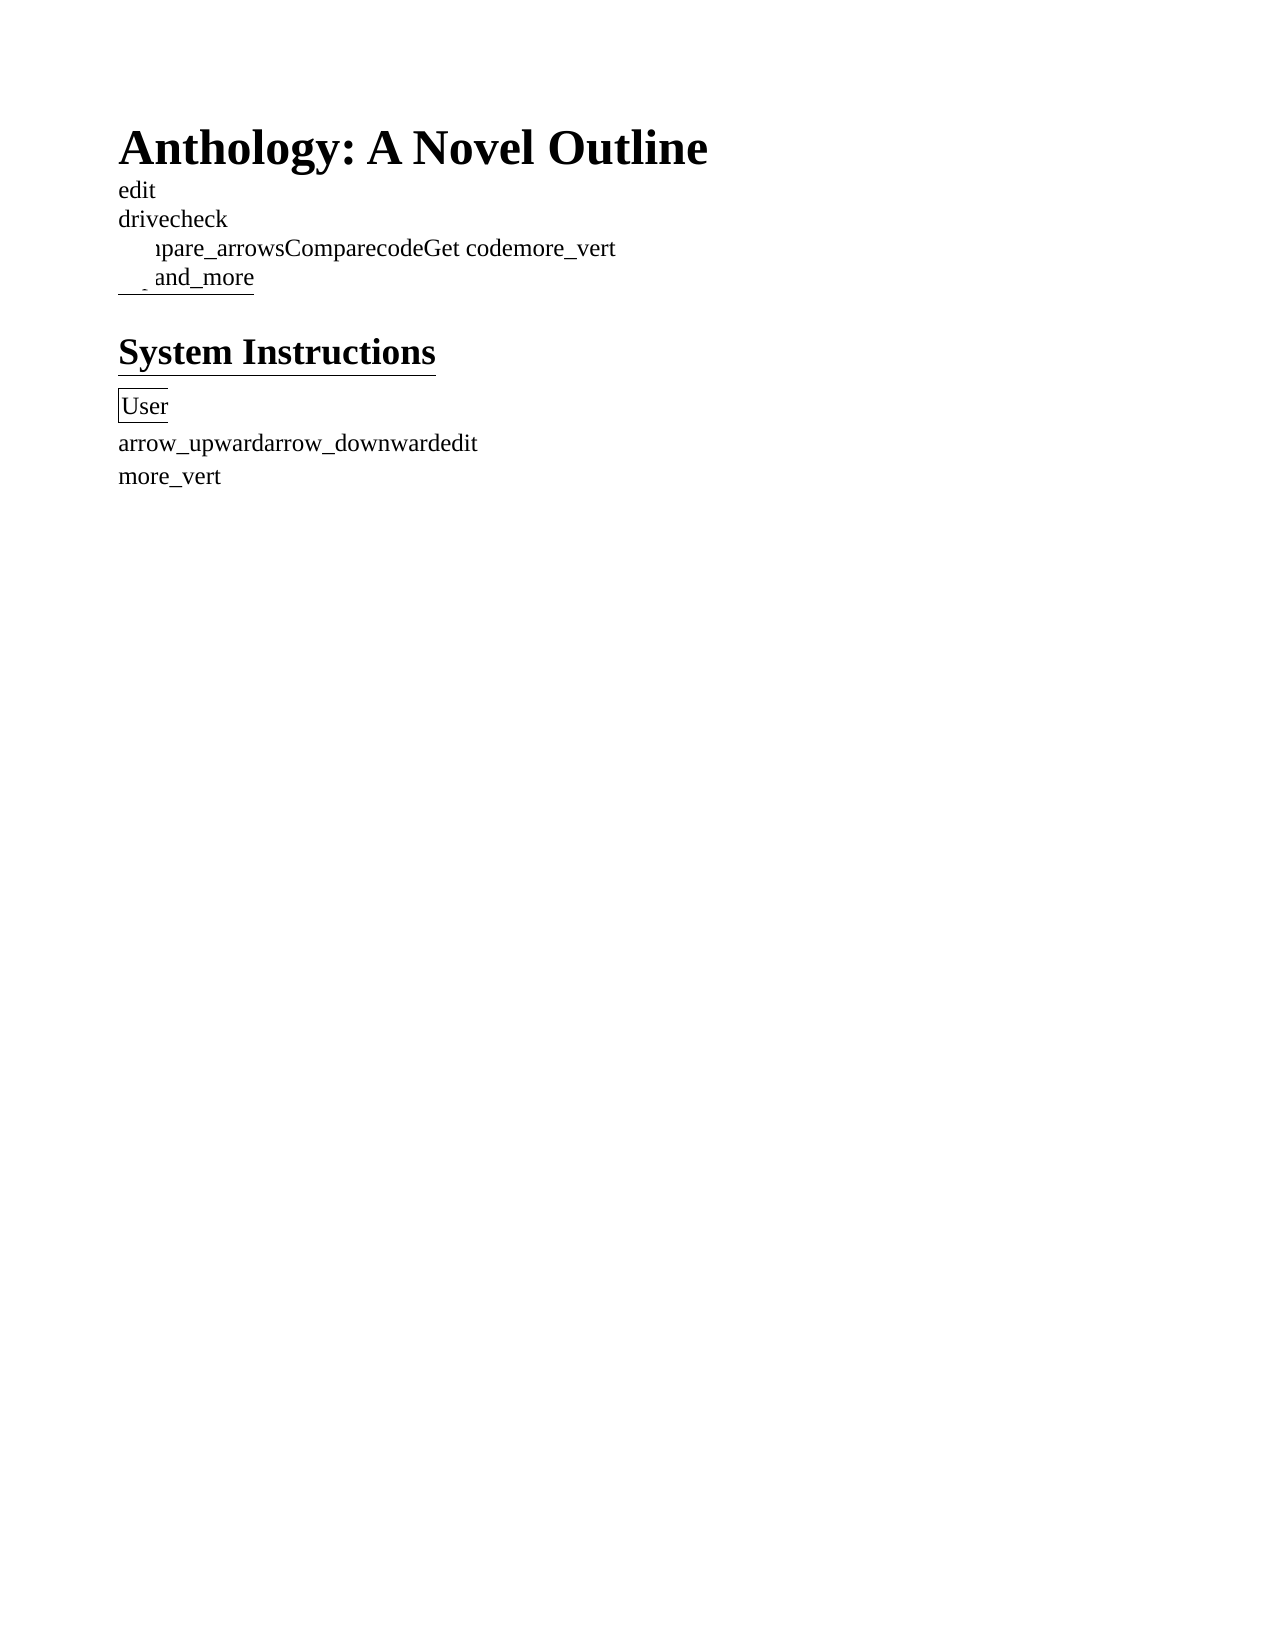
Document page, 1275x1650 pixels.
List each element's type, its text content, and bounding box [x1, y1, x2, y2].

text User [119, 388, 1157, 422]
text compare_arrowsComparecodeGet codemore_vert [0, 233, 1157, 289]
text expand_more [118, 262, 1157, 294]
text more_vert [118, 461, 1157, 489]
text edit [118, 176, 1157, 204]
subtitle System Instructions [118, 329, 1157, 375]
subtitle Anthology: A Novel Outline [118, 118, 1157, 176]
text drivecheck [118, 204, 1157, 233]
text arrow_upwardarrow_downwardedit [118, 428, 1157, 456]
